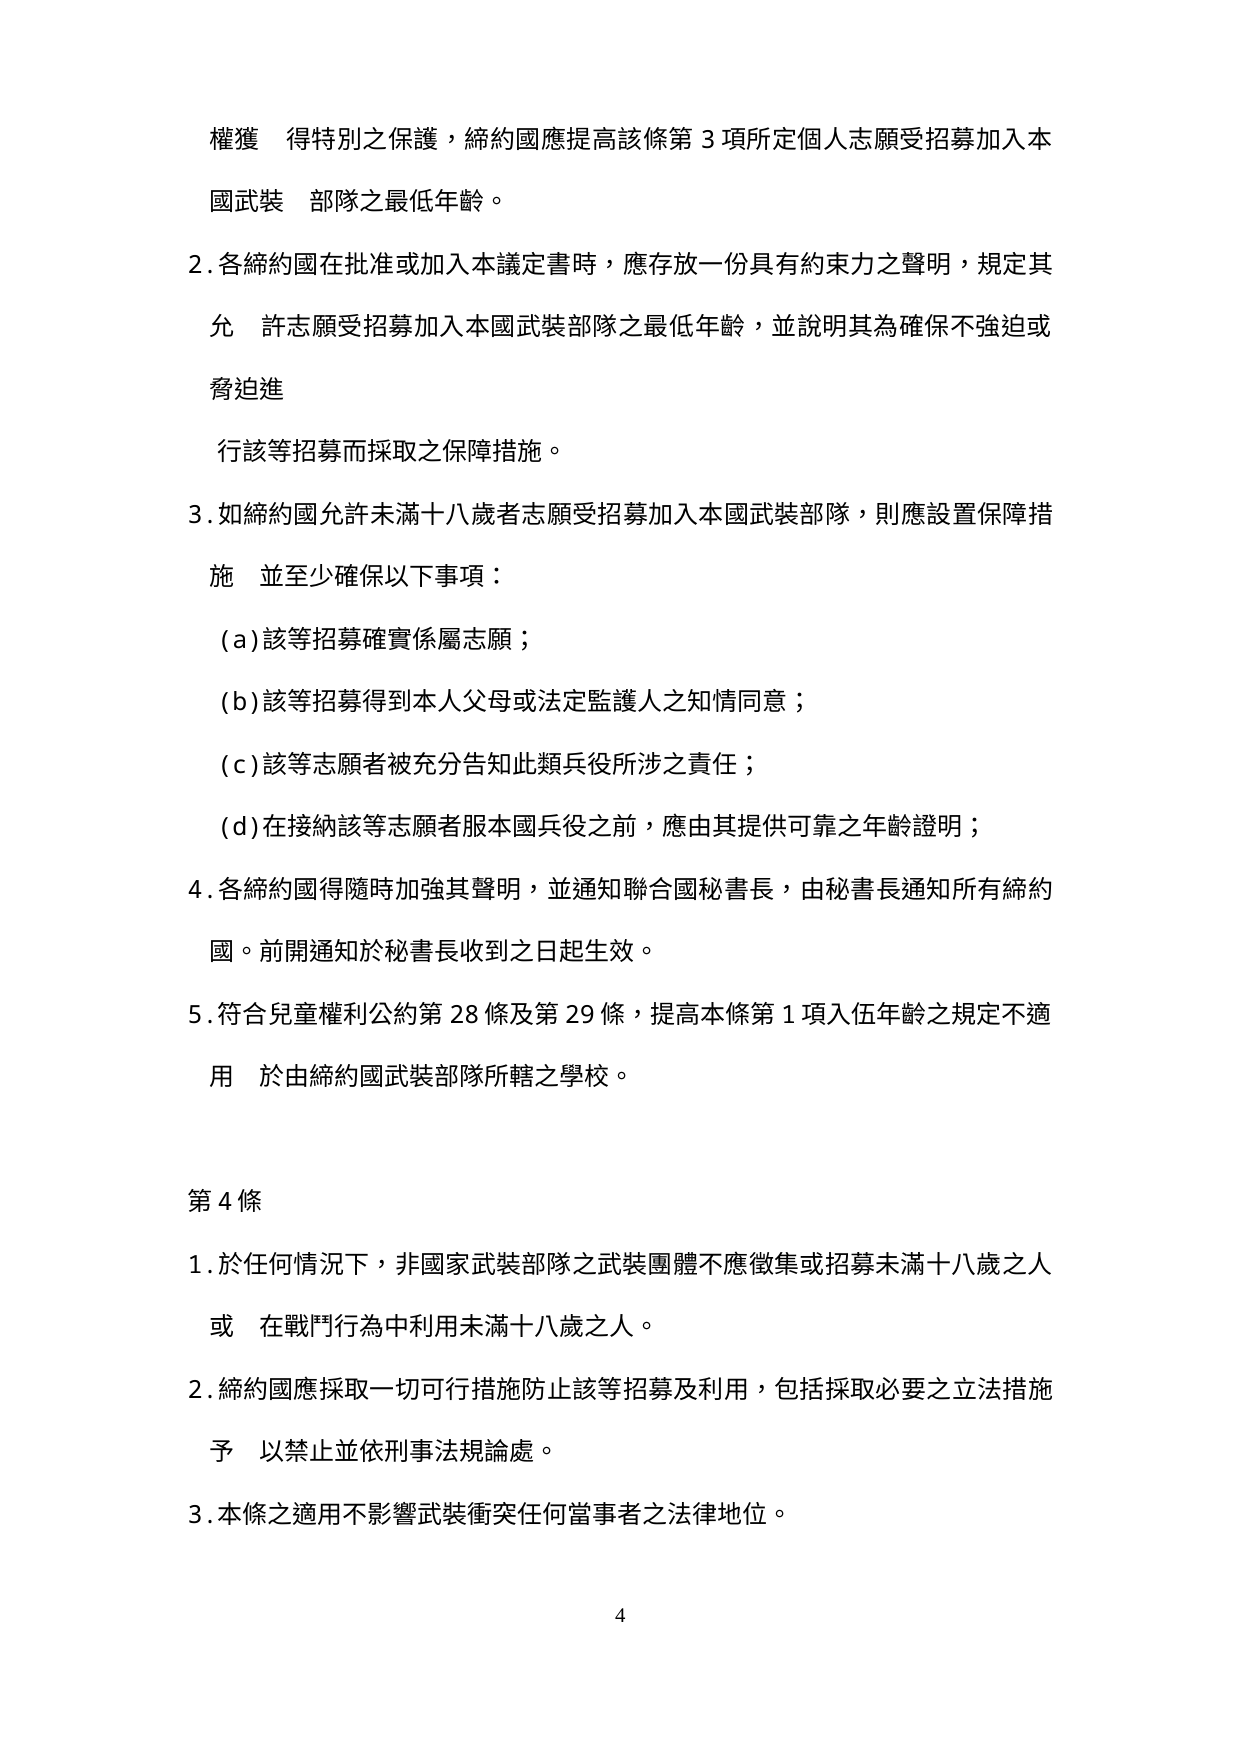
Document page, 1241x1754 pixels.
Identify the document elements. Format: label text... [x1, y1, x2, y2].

text 3.如締約國允許未滿十八歲者志願受招募加入本國武裝部隊，則應設置保障措施 並至少確保以下事項： [187, 471, 1053, 596]
text 3.本條之適用不影響武裝衝突任何當事者之法律地位。 [187, 1471, 1053, 1533]
text 2.各締約國在批准或加入本議定書時，應存放一份具有約束力之聲明，規定其允 許志願受招募加入本國武裝部隊之最低年齡，並說明其為確保不強迫或脅迫進 [187, 221, 1053, 408]
text 2.締約國應採取一切可行措施防止該等招募及利用，包括採取必要之立法措施予 以禁止並依刑事法規論處。 [187, 1346, 1053, 1471]
text (d)在接納該等志願者服本國兵役之前，應由其提供可靠之年齡證明； [217, 783, 1053, 846]
text (c)該等志願者被充分告知此類兵役所涉之責任； [217, 721, 1053, 783]
text 權獲 得特別之保護，締約國應提高該條第3項所定個人志願受招募加入本國武裝 部隊之最低年齡。 [187, 96, 1053, 221]
text (b)該等招募得到本人父母或法定監護人之知情同意； [217, 658, 1053, 721]
text 4.各締約國得隨時加強其聲明，並通知聯合國秘書長，由秘書長通知所有締約 國。前開通知於秘書長收到之日起生效。 [187, 846, 1053, 971]
text (a)該等招募確實係屬志願； [217, 596, 1053, 658]
text 5.符合兒童權利公約第28條及第29條，提高本條第1項入伍年齡之規定不適用 於由締約國武裝部隊所轄之學校。 [187, 971, 1053, 1096]
text 1.於任何情況下，非國家武裝部隊之武裝團體不應徵集或招募未滿十八歲之人或 在戰鬥行為中利用未滿十八歲之人。 [187, 1221, 1053, 1346]
text 行該等招募而採取之保障措施。 [187, 408, 1053, 471]
text 第4條 [187, 1158, 1053, 1221]
